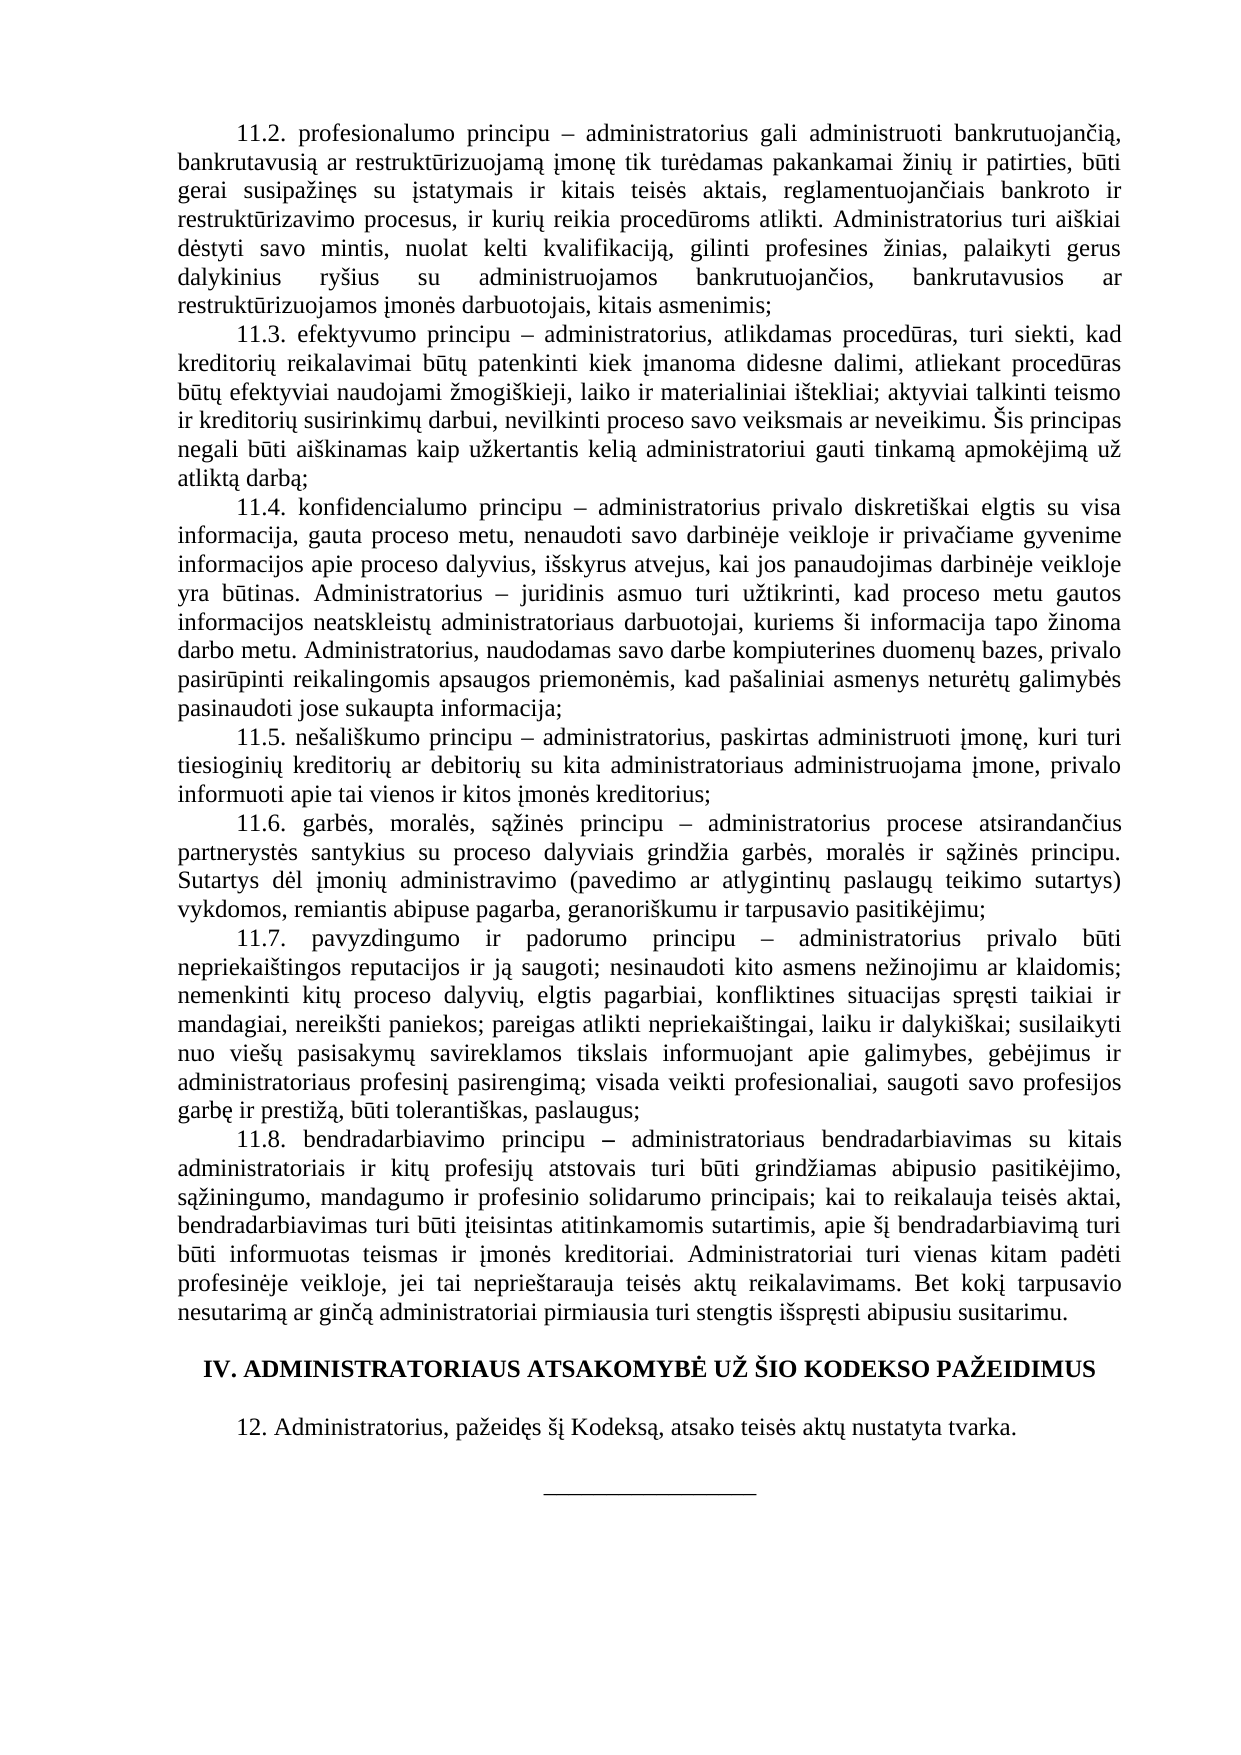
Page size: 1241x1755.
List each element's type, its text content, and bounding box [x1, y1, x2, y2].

text 11.2. profesionalumo principu – administratorius gali administruoti bankrutuojančią, bankrutavusią ar restruktūrizuojamą įmonę tik turėdamas pakankamai žinių ir patirties, būti gerai susipažinęs su įstatymais ir kitais teisės aktais, reglamentuojančiais bankroto ir restruktūrizavimo procesus, ir kurių reikia procedūroms atlikti. Administratorius turi aiškiai dėstyti savo mintis, nuolat kelti kvalifikaciją, gilinti profesines žinias, palaikyti gerus dalykinius ryšius su administruojamos bankrutuojančios, bankrutavusios ar restruktūrizuojamos įmonės darbuotojais, kitais asmenimis; [177, 118, 1122, 319]
text 11.3. efektyvumo principu – administratorius, atlikdamas procedūras, turi siekti, kad kreditorių reikalavimai būtų patenkinti kiek įmanoma didesne dalimi, atliekant procedūras būtų efektyviai naudojami žmogiškieji, laiko ir materialiniai ištekliai; aktyviai talkinti teismo ir kreditorių susirinkimų darbui, nevilkinti proceso savo veiksmais ar neveikimu. Šis principas negali būti aiškinamas kaip užkertantis kelią administratoriui gauti tinkamą apmokėjimą už atliktą darbą; [177, 319, 1122, 492]
text 11.5. nešališkumo principu – administratorius, paskirtas administruoti įmonę, kuri turi tiesioginių kreditorių ar debitorių su kita administratoriaus administruojama įmone, privalo informuoti apie tai vienos ir kitos įmonės kreditorius; [177, 722, 1122, 808]
text 11.8. bendradarbiavimo principu – administratoriaus bendradarbiavimas su kitais administratoriais ir kitų profesijų atstovais turi būti grindžiamas abipusio pasitikėjimo, sąžiningumo, mandagumo ir profesinio solidarumo principais; kai to reikalauja teisės aktai, bendradarbiavimas turi būti įteisintas atitinkamomis sutartimis, apie šį bendradarbiavimą turi būti informuotas teismas ir įmonės kreditoriai. Administratoriai turi vienas kitam padėti profesinėje veikloje, jei tai neprieštarauja teisės aktų reikalavimams. Bet kokį tarpusavio nesutarimą ar ginčą administratoriai pirmiausia turi stengtis išspręsti abipusiu susitarimu. [177, 1124, 1122, 1326]
text 11.7. pavyzdingumo ir padorumo principu – administratorius privalo būti nepriekaištingos reputacijos ir ją saugoti; nesinaudoti kito asmens nežinojimu ar klaidomis; nemenkinti kitų proceso dalyvių, elgtis pagarbiai, konfliktines situacijas spręsti taikiai ir mandagiai, nereikšti paniekos; pareigas atlikti nepriekaištingai, laiku ir dalykiškai; susilaikyti nuo viešų pasisakymų savireklamos tikslais informuojant apie galimybes, gebėjimus ir administratoriaus profesinį pasirengimą; visada veikti profesionaliai, saugoti savo profesijos garbę ir prestižą, būti tolerantiškas, paslaugus; [177, 923, 1122, 1124]
text 11.4. konfidencialumo principu – administratorius privalo diskretiškai elgtis su visa informacija, gauta proceso metu, nenaudoti savo darbinėje veikloje ir privačiame gyvenime informacijos apie proceso dalyvius, išskyrus atvejus, kai jos panaudojimas darbinėje veikloje yra būtinas. Administratorius – juridinis asmuo turi užtikrinti, kad proceso metu gautos informacijos neatskleistų administratoriaus darbuotojai, kuriems ši informacija tapo žinoma darbo metu. Administratorius, naudodamas savo darbe kompiuterines duomenų bazes, privalo pasirūpinti reikalingomis apsaugos priemonėmis, kad pašaliniai asmenys neturėtų galimybės pasinaudoti jose sukaupta informacija; [177, 492, 1122, 722]
text 11.6. garbės, moralės, sąžinės principu – administratorius procese atsirandančius partnerystės santykius su proceso dalyviais grindžia garbės, moralės ir sąžinės principu. Sutartys dėl įmonių administravimo (pavedimo ar atlygintinų paslaugų teikimo sutartys) vykdomos, remiantis abipuse pagarba, geranoriškumu ir tarpusavio pasitikėjimu; [177, 808, 1122, 923]
text IV. ADMINISTRATORIAUS ATSAKOMYBĖ UŽ ŠIO KODEKSO PAŽEIDIMUS [177, 1354, 1122, 1383]
text 12. Administratorius, pažeidęs šį Kodeksą, atsako teisės aktų nustatyta tvarka. [177, 1412, 1122, 1441]
text _________________ [177, 1469, 1122, 1498]
